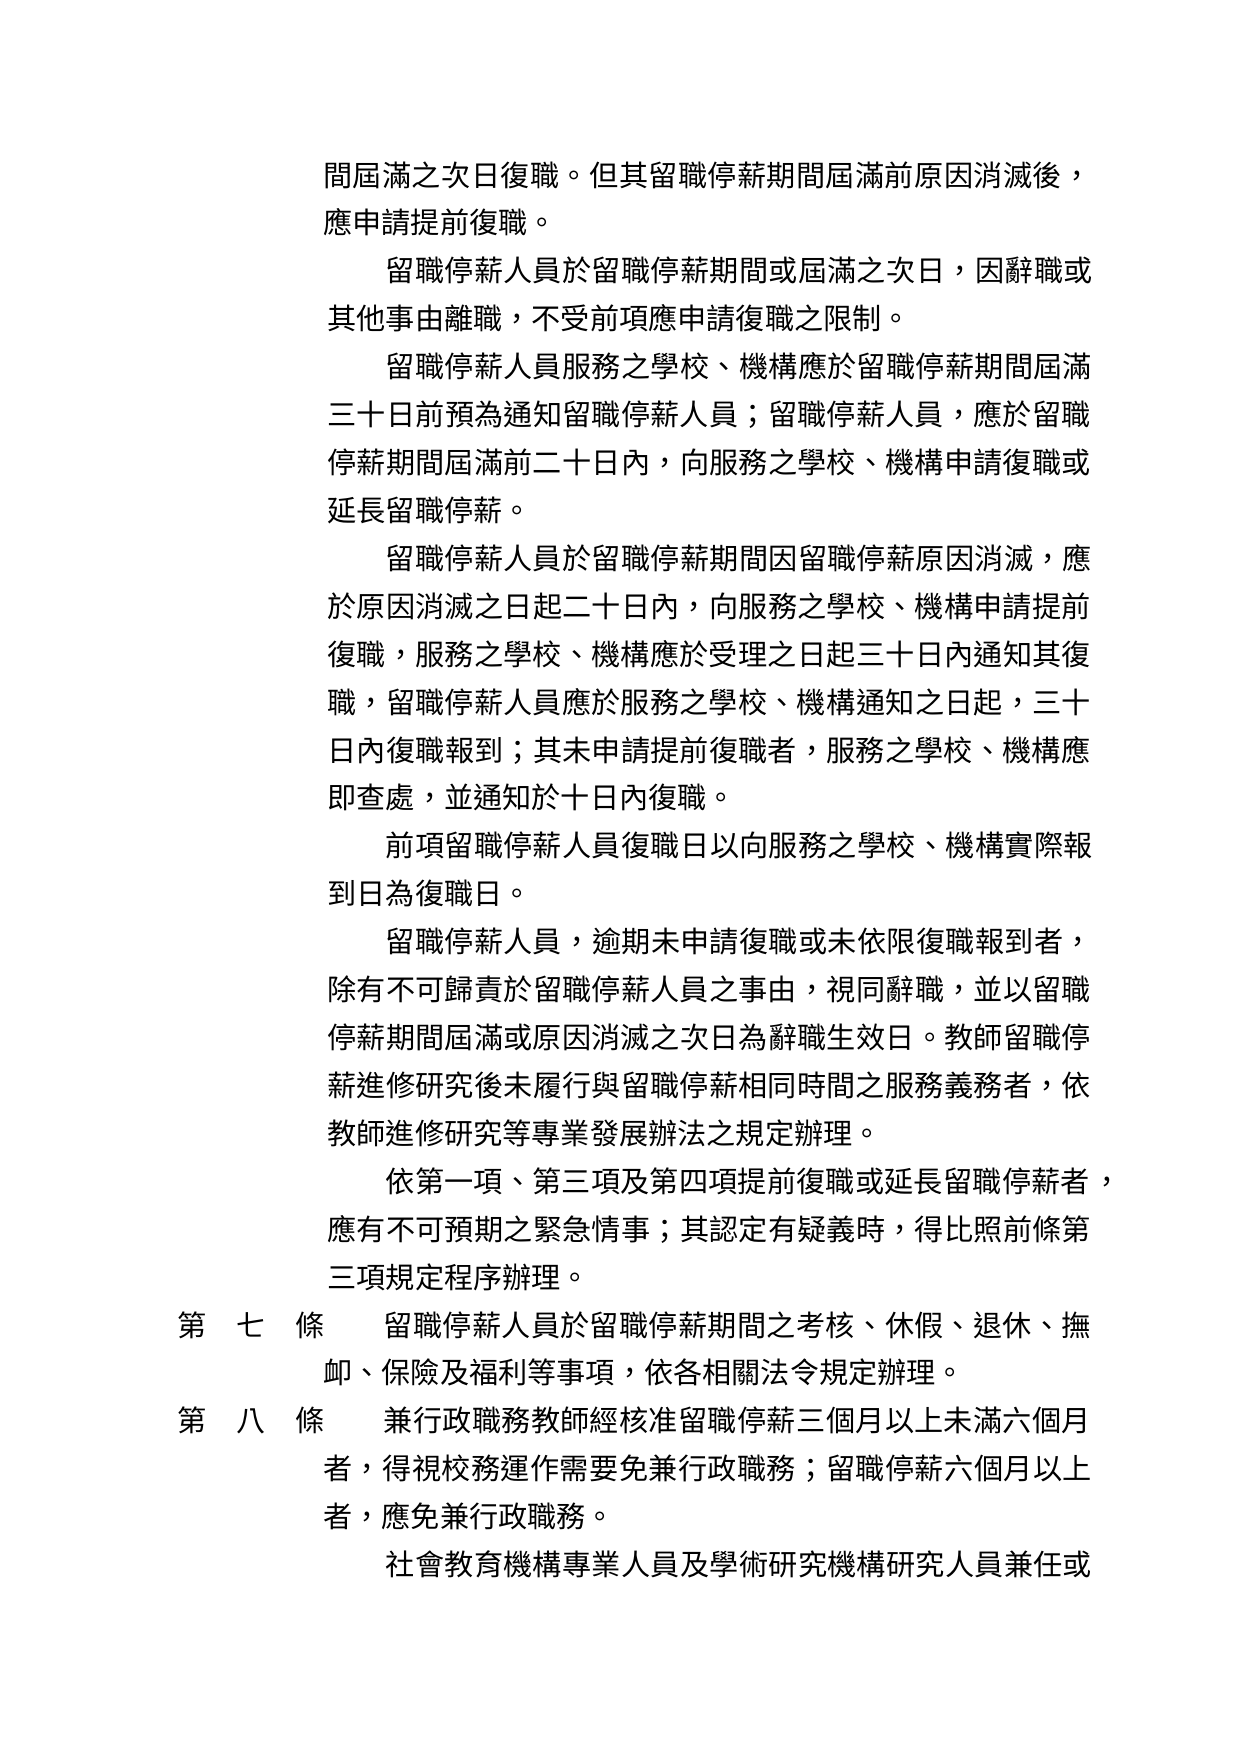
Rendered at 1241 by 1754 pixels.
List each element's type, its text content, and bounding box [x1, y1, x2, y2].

text 前項留職停薪人員復職日以向服務之學校、機構實際報到日為復職日。 [327, 818, 1093, 914]
text 留職停薪人員於留職停薪期間或屆滿之次日，因辭職或其他事由離職，不受前項應申請復職之限制。 [327, 243, 1093, 339]
text 社會教育機構專業人員及學術研究機構研究人員兼任或 [327, 1537, 1093, 1585]
text 第 八 條 兼行政職務教師經核准留職停薪三個月以上未滿六個月者，得視校務運作需要免兼行政職務；留職停薪六個月以上者，應免兼行政職務。 [177, 1393, 1093, 1537]
text 留職停薪人員服務之學校、機構應於留職停薪期間屆滿三十日前預為通知留職停薪人員；留職停薪人員，應於留職停薪期間屆滿前二十日內，向服務之學校、機構申請復職或延長留職停薪。 [327, 339, 1093, 531]
text 第 七 條 留職停薪人員於留職停薪期間之考核、休假、退休、撫卹、保險及福利等事項，依各相關法令規定辦理。 [177, 1298, 1093, 1393]
text 依第一項、第三項及第四項提前復職或延長留職停薪者，應有不可預期之緊急情事；其認定有疑義時，得比照前條第三項規定程序辦理。 [327, 1154, 1093, 1298]
text 留職停薪人員於留職停薪期間因留職停薪原因消滅，應於原因消滅之日起二十日內，向服務之學校、機構申請提前復職，服務之學校、機構應於受理之日起三十日內通知其復職，留職停薪人員應於服務之學校、機構通知之日起，三十日內復職報到；其未申請提前復職者，服務之學校、機構應即查處，並通知於十日內復職。 [327, 531, 1093, 818]
text 間屆滿之次日復職。但其留職停薪期間屆滿前原因消滅後，應申請提前復職。 [177, 148, 1093, 243]
text 留職停薪人員，逾期未申請復職或未依限復職報到者，除有不可歸責於留職停薪人員之事由，視同辭職，並以留職停薪期間屆滿或原因消滅之次日為辭職生效日。教師留職停薪進修研究後未履行與留職停薪相同時間之服務義務者，依教師進修研究等專業發展辦法之規定辦理。 [327, 914, 1093, 1154]
